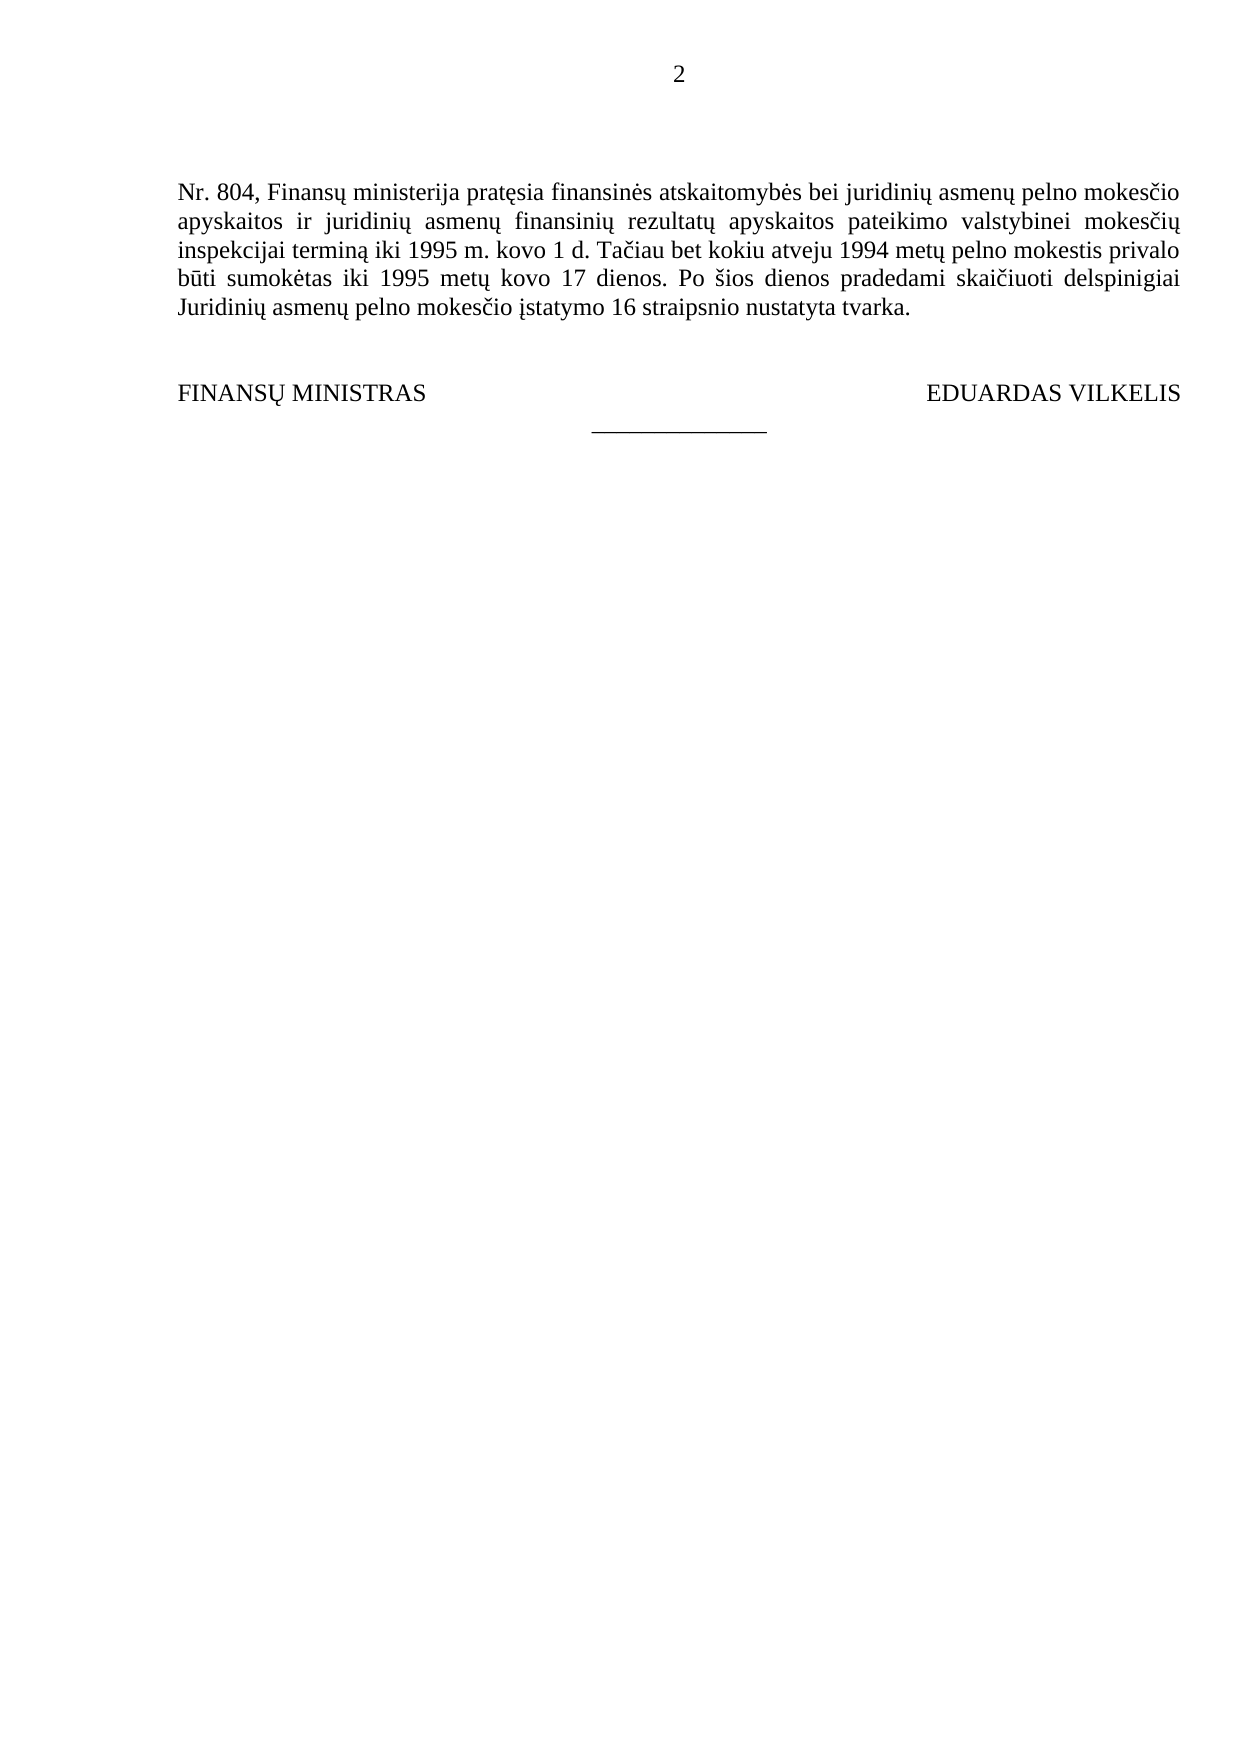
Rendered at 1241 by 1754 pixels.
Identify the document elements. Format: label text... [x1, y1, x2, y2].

text ______________ [177, 407, 1181, 436]
text Nr. 804, Finansų ministerija pratęsia finansinės atskaitomybės bei juridinių asmenų pelno mokesčio apyskaitos ir juridinių asmenų finansinių rezultatų apyskaitos pateikimo valstybinei mokesčių inspekcijai terminą iki 1995 m. kovo 1 d. Tačiau bet kokiu atveju 1994 metų pelno mokestis privalo būti sumokėtas iki 1995 metų kovo 17 dienos. Po šios dienos pradedami skaičiuoti delspinigiai Juridinių asmenų pelno mokesčio įstatymo 16 straipsnio nustatyta tvarka. [177, 177, 1181, 321]
text FINANSŲ MINISTRAS EDUARDAS VILKELIS [177, 378, 1181, 407]
